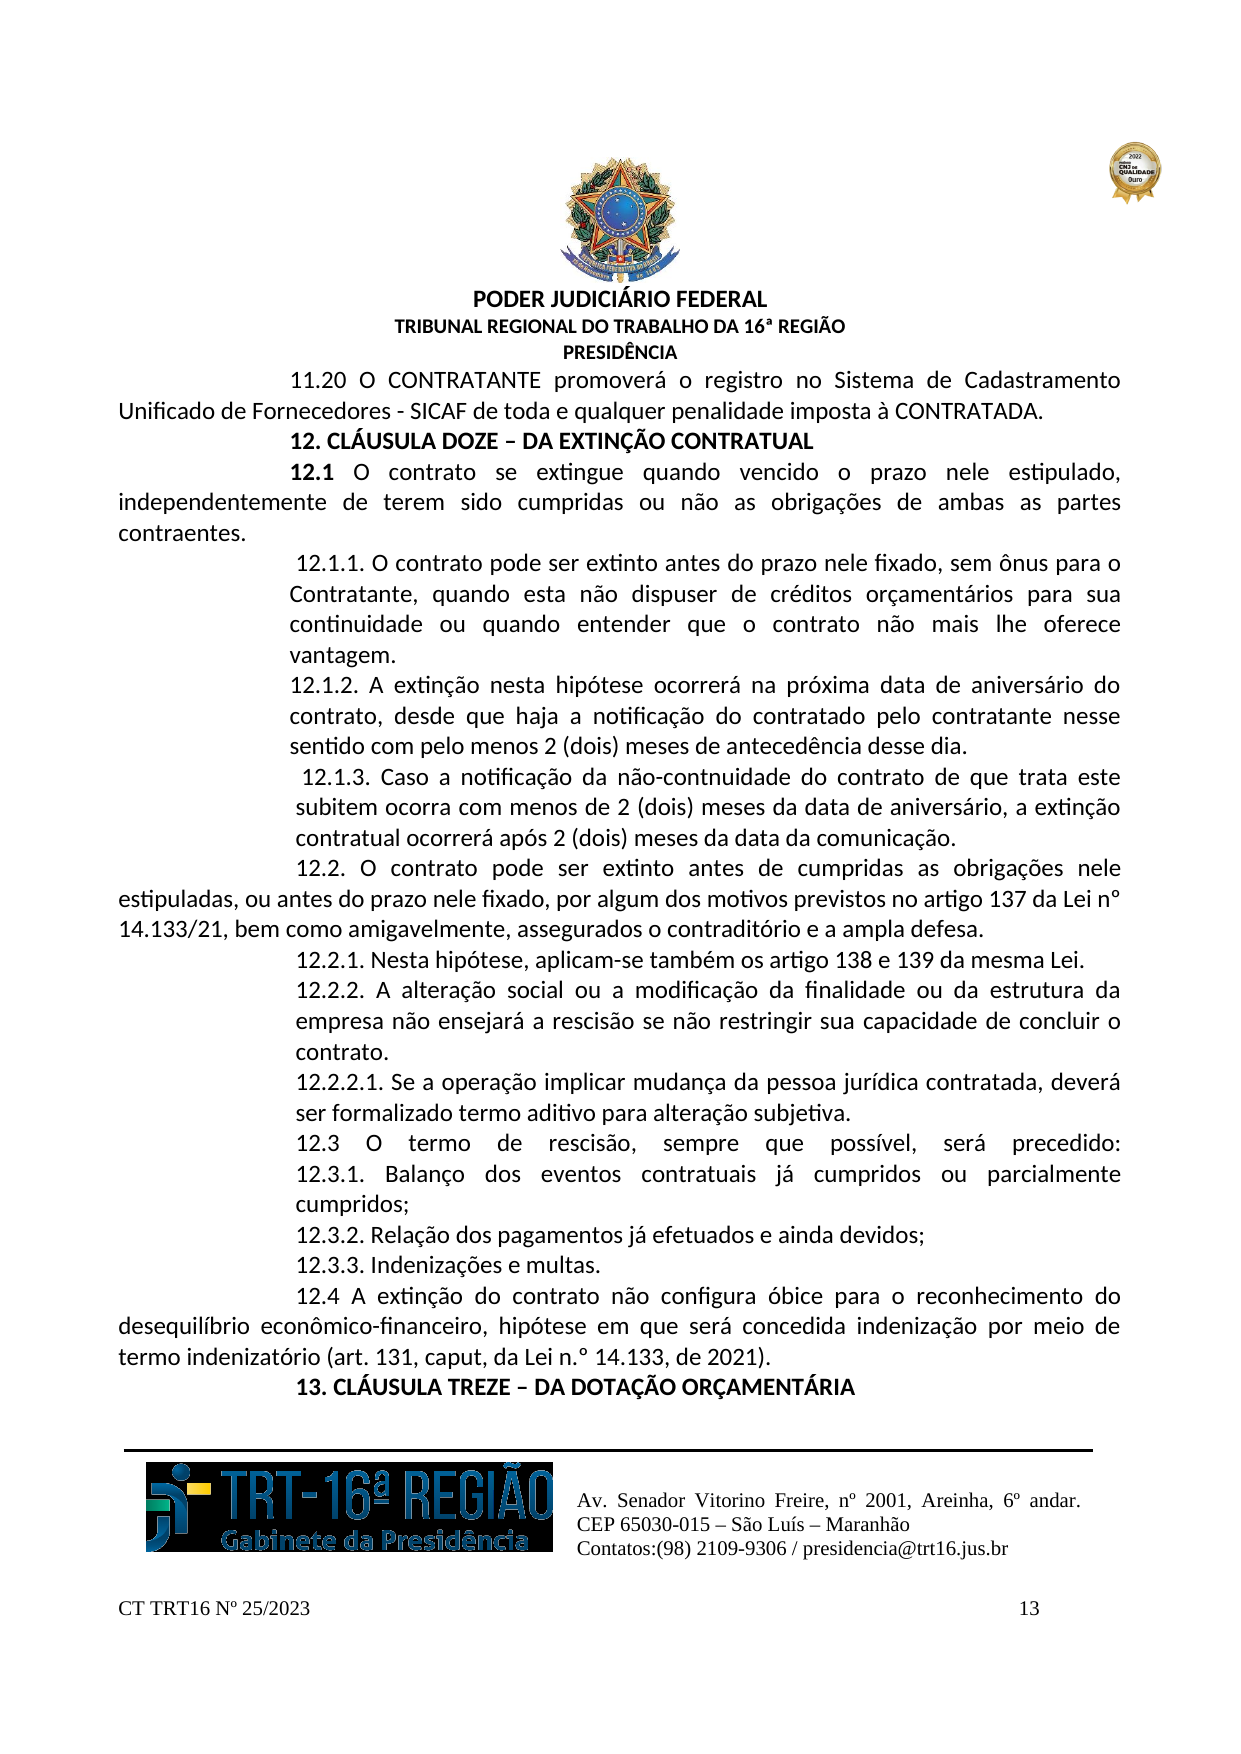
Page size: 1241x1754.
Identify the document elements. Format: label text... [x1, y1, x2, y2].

text 12.3 O termo de rescisão, sempre que possível, será precedido: 12.3.1. Balanço dos eventos contratuais já cumpridos ou parcialmente cumpridos; 12.3.2. Relação dos pagamentos já efetuados e ainda devidos; [295, 1127, 1122, 1249]
text 12.1 O contrato se extingue quando vencido o prazo nele estipulado, independentemente de terem sido cumpridas ou não as obrigações de ambas as partes contraentes. [118, 456, 1122, 547]
text 12.1.1. O contrato pode ser extinto antes do prazo nele fixado, sem ônus para o Contratante, quando esta não dispuser de créditos orçamentários para sua continuidade ou quando entender que o contrato não mais lhe oferece vantagem. 12.1.2. A extinção nesta hipótese ocorrerá na próxima data de aniversário do contrato, desde que haja a notificação do contratado pelo contratante nesse sentido com pelo menos 2 (dois) meses de antecedência desse dia. [289, 547, 1122, 761]
picture [560, 157, 680, 283]
text 12.2.1. Nesta hipótese, aplicam-se também os artigo 138 e 139 da mesma Lei. [289, 944, 1122, 975]
text 12.3.3. Indenizações e multas. [295, 1249, 1122, 1280]
text 12.4 A extinção do contrato não configura óbice para o reconhecimento do desequilíbrio econômico-financeiro, hipótese em que será concedida indenização por meio de termo indenizatório (art. 131, caput, da Lei n.º 14.133, de 2021). [118, 1280, 1122, 1371]
text 13. CLÁUSULA TREZE – DA DOTAÇÃO ORÇAMENTÁRIA [295, 1371, 1122, 1402]
text 11.20 O CONTRATANTE promoverá o registro no Sistema de Cadastramento Unificado de Fornecedores - SICAF de toda e qualquer penalidade imposta à CONTRATADA. [118, 364, 1122, 425]
picture [1094, 130, 1172, 212]
text 12. CLÁUSULA DOZE – DA EXTINÇÃO CONTRATUAL [118, 425, 1122, 456]
text 12.2.2. A alteração social ou a modificação da finalidade ou da estrutura da empresa não ensejará a rescisão se não restringir sua capacidade de concluir o contrato. 12.2.2.1. Se a operação implicar mudança da pessoa jurídica contratada, deverá ser formalizado termo aditivo para alteração subjetiva. [295, 975, 1122, 1127]
text 12.2. O contrato pode ser extinto antes de cumpridas as obrigações nele estipuladas, ou antes do prazo nele fixado, por algum dos motivos previstos no artigo 137 da Lei nº 14.133/21, bem como amigavelmente, assegurados o contraditório e a ampla defesa. [118, 853, 1122, 944]
text 12.1.3. Caso a notificação da não-contnuidade do contrato de que trata este subitem ocorra com menos de 2 (dois) meses da data de aniversário, a extinção contratual ocorrerá após 2 (dois) meses da data da comunicação. [295, 761, 1122, 853]
